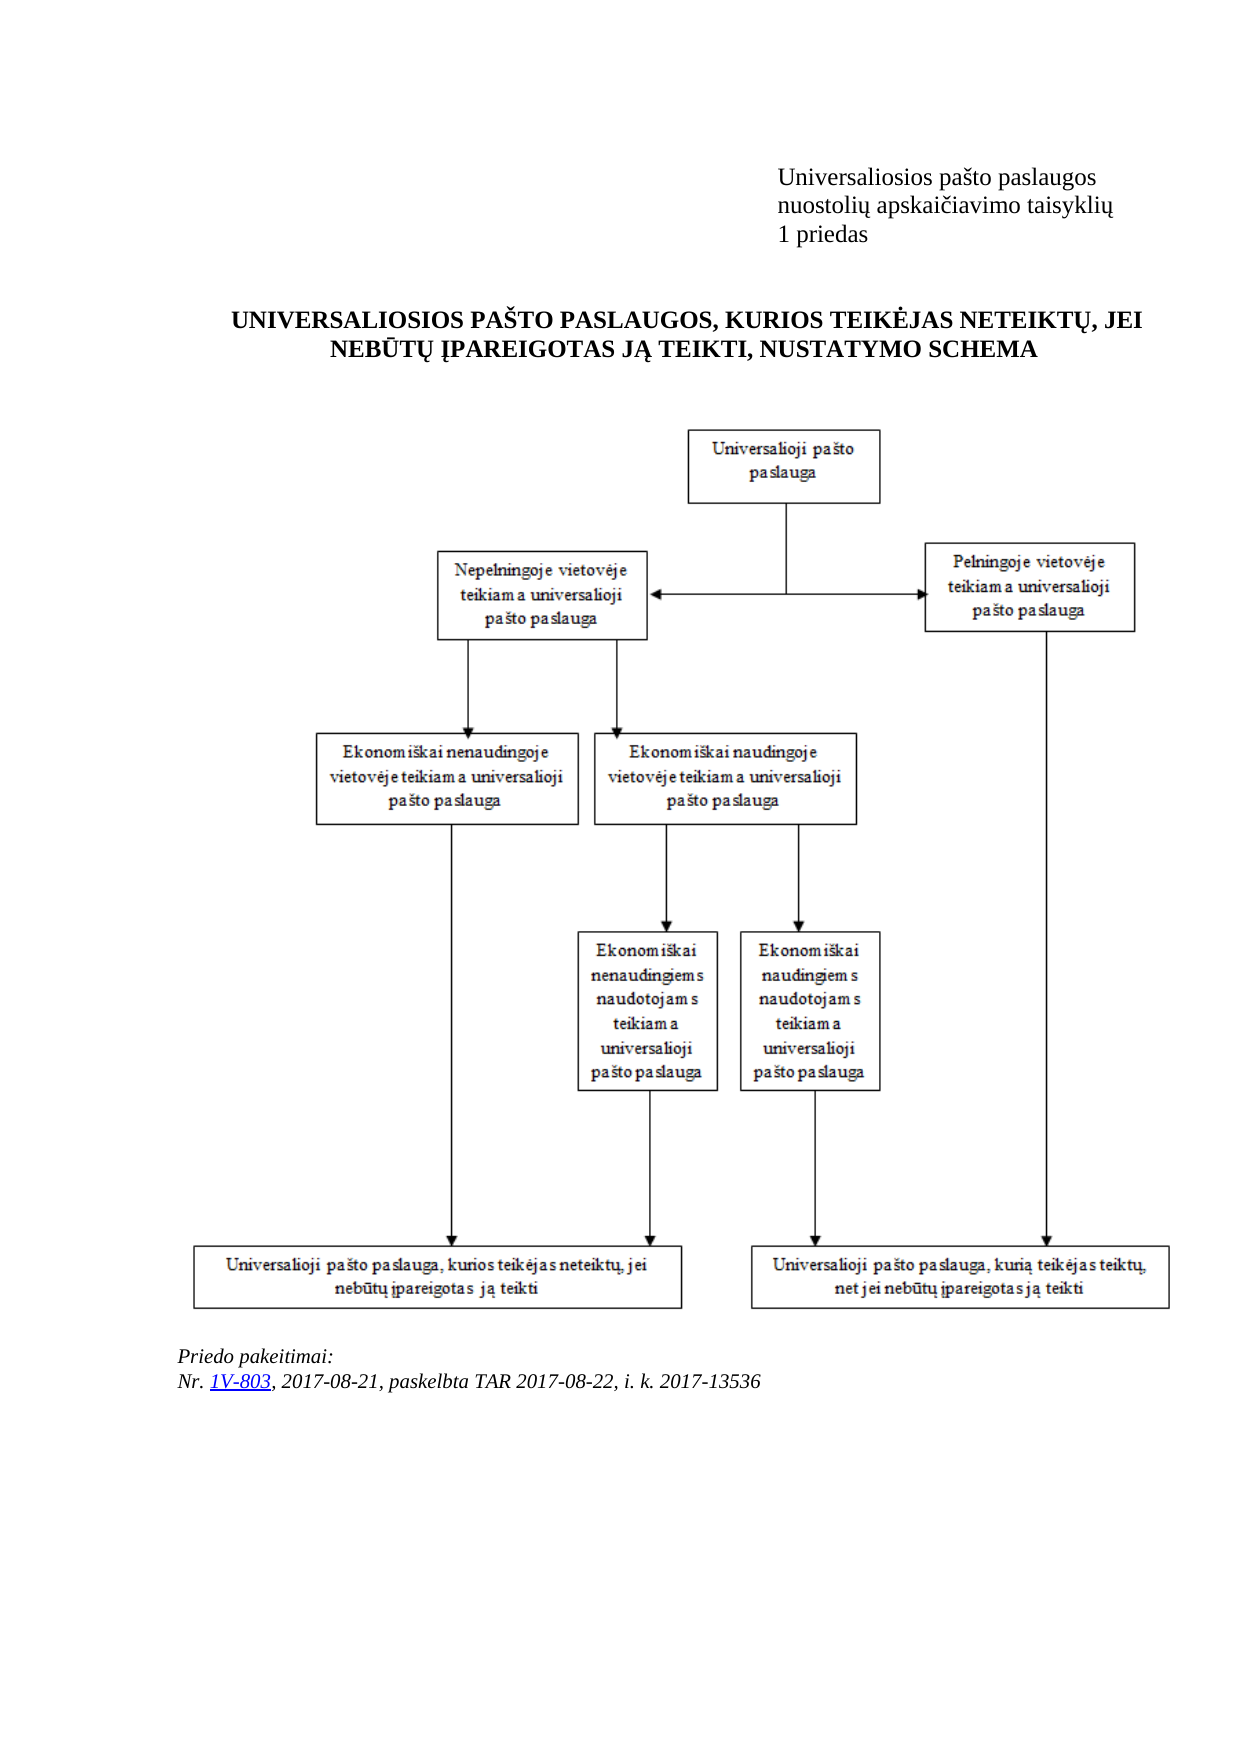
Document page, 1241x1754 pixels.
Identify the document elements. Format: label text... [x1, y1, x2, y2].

text nuostolių apskaičiavimo taisyklių [777, 190, 1181, 219]
text Priedo pakeitimai: [177, 1344, 1181, 1368]
text 1 priedas [777, 219, 1181, 248]
text Universaliosios pašto paslaugos [777, 162, 1181, 190]
text UNIVERSALIOSIOS PAŠTO Paslaugos, kurios Teikėjas neteiktų, jei nebūtų įpareigotas ją teikti, nustatymo schema [177, 305, 1197, 363]
text Nr. 1V-803, 2017-08-21, paskelbta TAR 2017-08-22, i. k. 2017-13536 [177, 1368, 1181, 1393]
